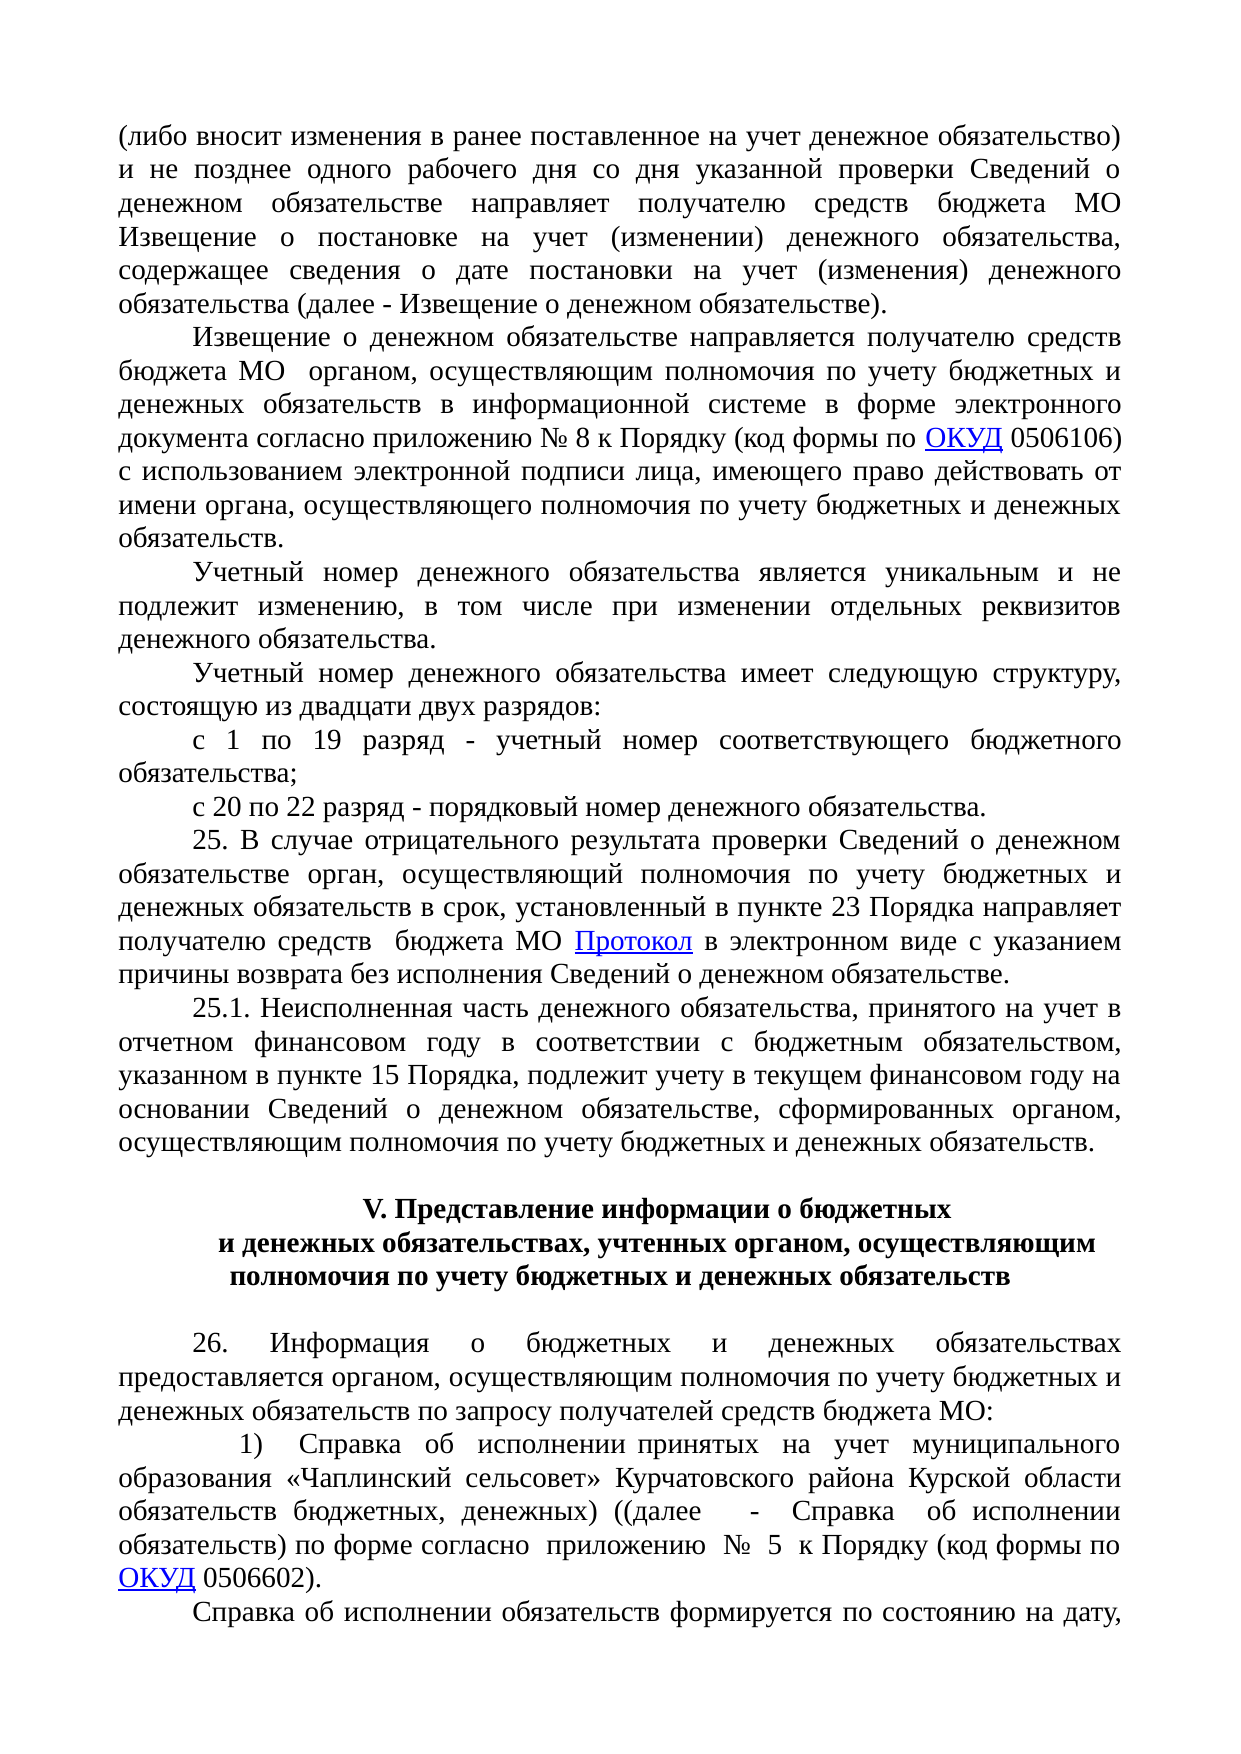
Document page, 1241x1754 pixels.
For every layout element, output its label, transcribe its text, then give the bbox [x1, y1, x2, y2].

text Учетный номер денежного обязательства имеет следующую структуру, состоящую из двадцати двух разрядов: [118, 655, 1122, 722]
text V. Представление информации о бюджетных [118, 1191, 1122, 1225]
text 26. Информация о бюджетных и денежных обязательствах предоставляется органом, осуществляющим полномочия по учету бюджетных и денежных обязательств по запросу получателей средств бюджета МО: [118, 1326, 1122, 1426]
text Извещение о денежном обязательстве направляется получателю средств бюджета МО органом, осуществляющим полномочия по учету бюджетных и денежных обязательств в информационной системе в форме электронного документа согласно приложению № 8 к Порядку (код формы по ОКУД 0506106) с использованием электронной подписи лица, имеющего право действовать от имени органа, осуществляющего полномочия по учету бюджетных и денежных обязательств. [118, 319, 1122, 554]
text (либо вносит изменения в ранее поставленное на учет денежное обязательство) и не позднее одного рабочего дня со дня указанной проверки Сведений о денежном обязательстве направляет получателю средств бюджета МО Извещение о постановке на учет (изменении) денежного обязательства, содержащее сведения о дате постановки на учет (изменения) денежного обязательства (далее - Извещение о денежном обязательстве). [118, 118, 1122, 319]
text 1) Справка об исполнении принятых на учет муниципального образования «Чаплинский сельсовет» Курчатовского района Курской области обязательств бюджетных, денежных) ((далее - Справка об исполнении обязательств) по форме согласно приложению № 5 к Порядку (код формы по ОКУД 0506602). [118, 1426, 1122, 1594]
text Учетный номер денежного обязательства является уникальным и не подлежит изменению, в том числе при изменении отдельных реквизитов денежного обязательства. [118, 554, 1122, 655]
text с 1 по 19 разряд - учетный номер соответствующего бюджетного обязательства; [118, 722, 1122, 789]
text и денежных обязательствах, учтенных органом, осуществляющим полномочия по учету бюджетных и денежных обязательств [118, 1225, 1122, 1292]
text с 20 по 22 разряд - порядковый номер денежного обязательства. [118, 789, 1122, 822]
text 25. В случае отрицательного результата проверки Сведений о денежном обязательстве орган, осуществляющий полномочия по учету бюджетных и денежных обязательств в срок, установленный в пункте 23 Порядка направляет получателю средств бюджета МО Протокол в электронном виде с указанием причины возврата без исполнения Сведений о денежном обязательстве. [118, 822, 1122, 990]
text Справка об исполнении обязательств формируется по состоянию на дату, [118, 1594, 1122, 1627]
text 25.1. Неисполненная часть денежного обязательства, принятого на учет в отчетном финансовом году в соответствии с бюджетным обязательством, указанном в пункте 15 Порядка, подлежит учету в текущем финансовом году на основании Сведений о денежном обязательстве, сформированных органом, осуществляющим полномочия по учету бюджетных и денежных обязательств. [118, 990, 1122, 1158]
